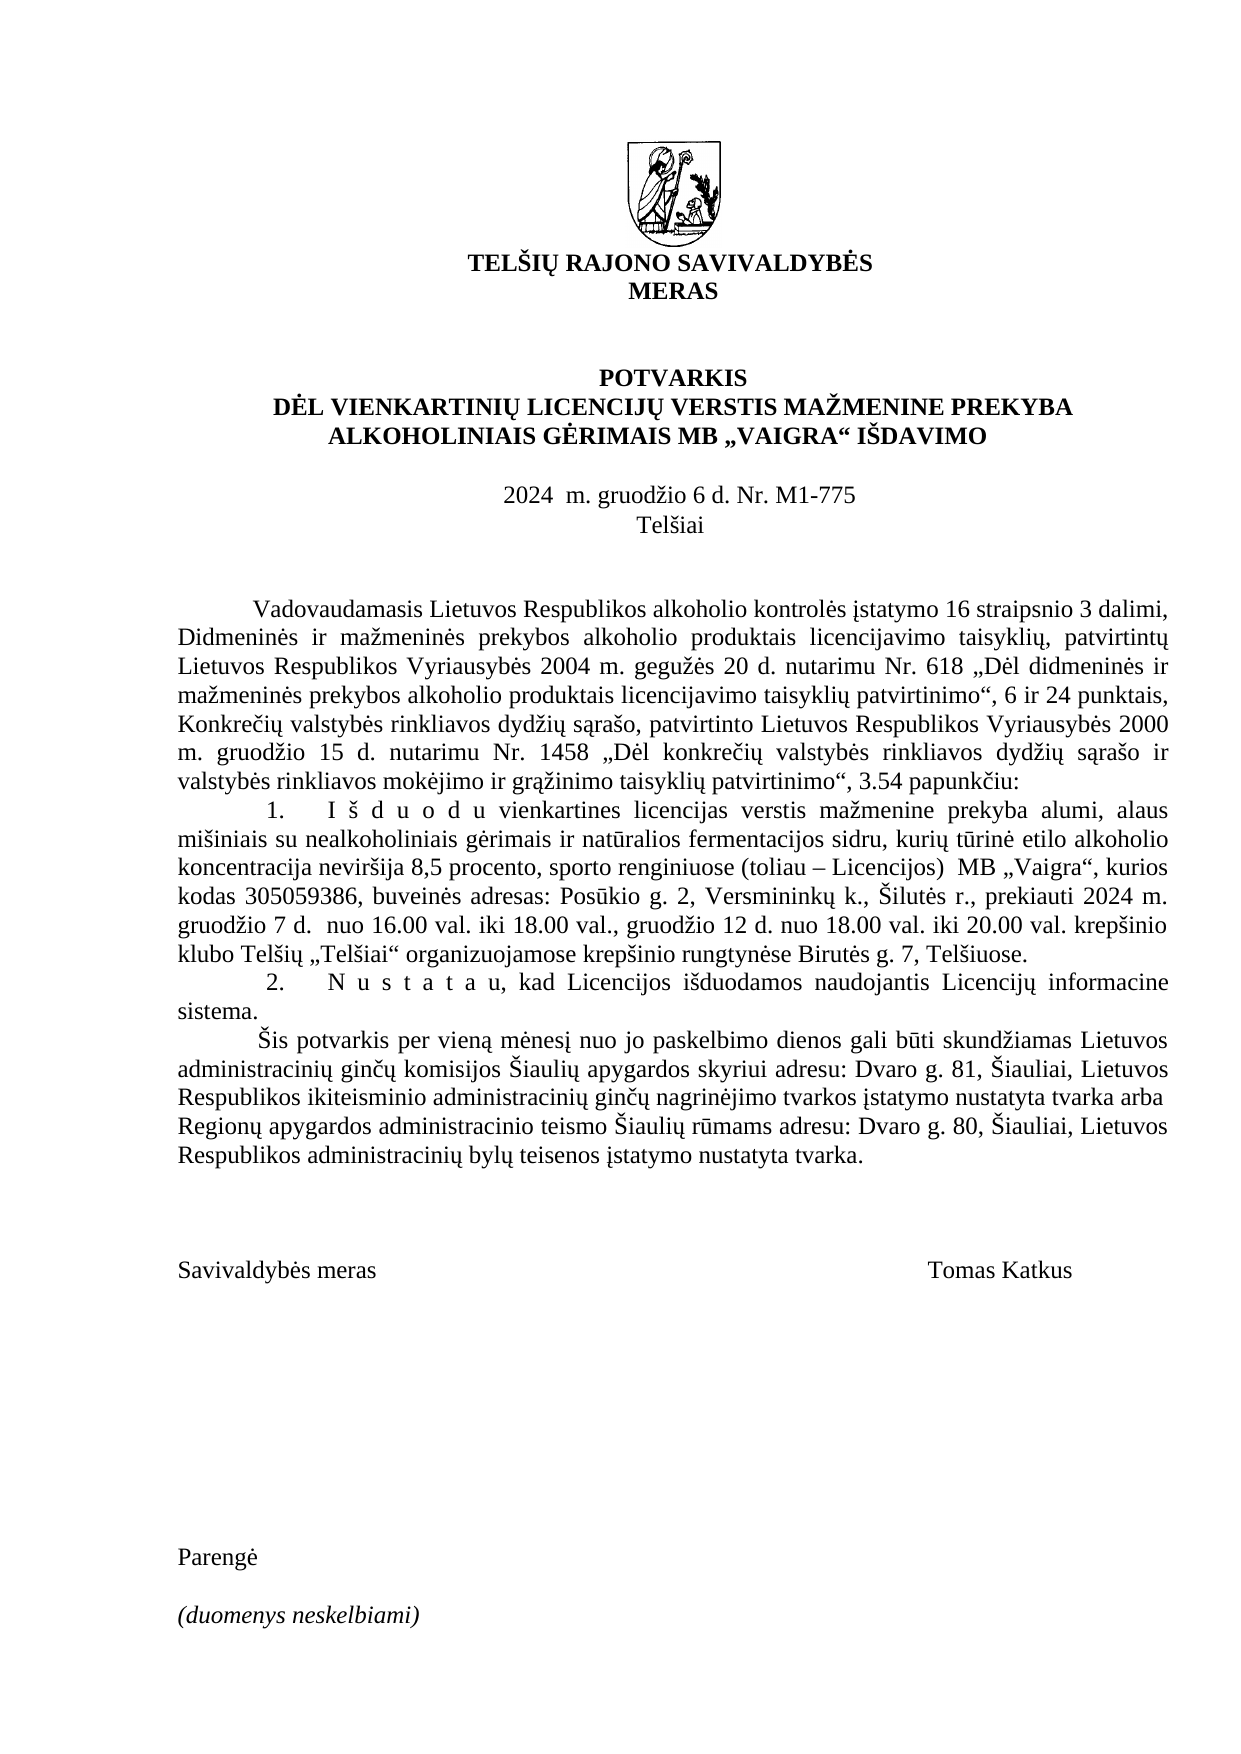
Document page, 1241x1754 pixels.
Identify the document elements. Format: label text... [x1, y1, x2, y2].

table_cell DĖL VIENKARTINIŲ LICENCIJŲ VERSTIS MAŽMENINE PREKYBA ALKOHOLINIAIS GĖRIMAIS MB „VAIGRA“ IŠDAVIMO [176, 392, 1171, 450]
text Parengė [177, 1542, 1169, 1571]
table_cell POTVARKIS [176, 363, 1171, 392]
text 2. N u s t a t a u, kad Licencijos išduodamos naudojantis Licencijų informacine sistema. [177, 967, 1169, 1025]
text Vadovaudamasis Lietuvos Respublikos alkoholio kontrolės įstatymo 16 straipsnio 3 dalimi, Didmeninės ir mažmeninės prekybos alkoholio produktais licencijavimo taisyklių, patvirtintų Lietuvos Respublikos Vyriausybės 2004 m. gegužės 20 d. nutarimu Nr. 618 „Dėl didmeninės ir mažmeninės prekybos alkoholio produktais licencijavimo taisyklių patvirtinimo“, 6 ir 24 punktais, Konkrečių valstybės rinkliavos dydžių sąrašo, patvirtinto Lietuvos Respublikos Vyriausybės 2000 m. gruodžio 15 d. nutarimu Nr. 1458 „Dėl konkrečių valstybės rinkliavos dydžių sąrašo ir valstybės rinkliavos mokėjimo ir grąžinimo taisyklių patvirtinimo“, 3.54 papunkčiu: [177, 594, 1169, 795]
text Savivaldybės meras Tomas Katkus [177, 1255, 1169, 1284]
table_header [176, 30, 1171, 82]
table_cell 2024 m. gruodžio 6 d. Nr. M1-775 [176, 479, 1171, 509]
table_cell Telšiai [176, 509, 1171, 538]
table_cell TELŠIŲ RAJONO SAVIVALDYBĖS MERAS [176, 83, 1171, 363]
text 1. I š d u o d u vienkartines licencijas verstis mažmenine prekyba alumi, alaus mišiniais su nealkoholiniais gėrimais ir natūralios fermentacijos sidru, kurių tūrinė etilo alkoholio koncentracija neviršija 8,5 procento, sporto renginiuose (toliau – Licencijos) MB „Vaigra“, kurios kodas 305059386, buveinės adresas: Posūkio g. 2, Versmininkų k., Šilutės r., prekiauti 2024 m. gruodžio 7 d. nuo 16.00 val. iki 18.00 val., gruodžio 12 d. nuo 18.00 val. iki 20.00 val. krepšinio klubo Telšių „Telšiai“ organizuojamose krepšinio rungtynėse Birutės g. 7, Telšiuose. [177, 795, 1169, 967]
table_cell [176, 450, 1171, 479]
text Šis potvarkis per vieną mėnesį nuo jo paskelbimo dienos gali būti skundžiamas Lietuvos administracinių ginčų komisijos Šiaulių apygardos skyriui adresu: Dvaro g. 81, Šiauliai, Lietuvos Respublikos ikiteisminio administracinių ginčų nagrinėjimo tvarkos įstatymo nustatyta tvarka arba [177, 1025, 1169, 1111]
text Regionų apygardos administracinio teismo Šiaulių rūmams adresu: Dvaro g. 80, Šiauliai, Lietuvos Respublikos administracinių bylų teisenos įstatymo nustatyta tvarka. [177, 1111, 1169, 1169]
text (duomenys neskelbiami) [177, 1600, 1169, 1629]
